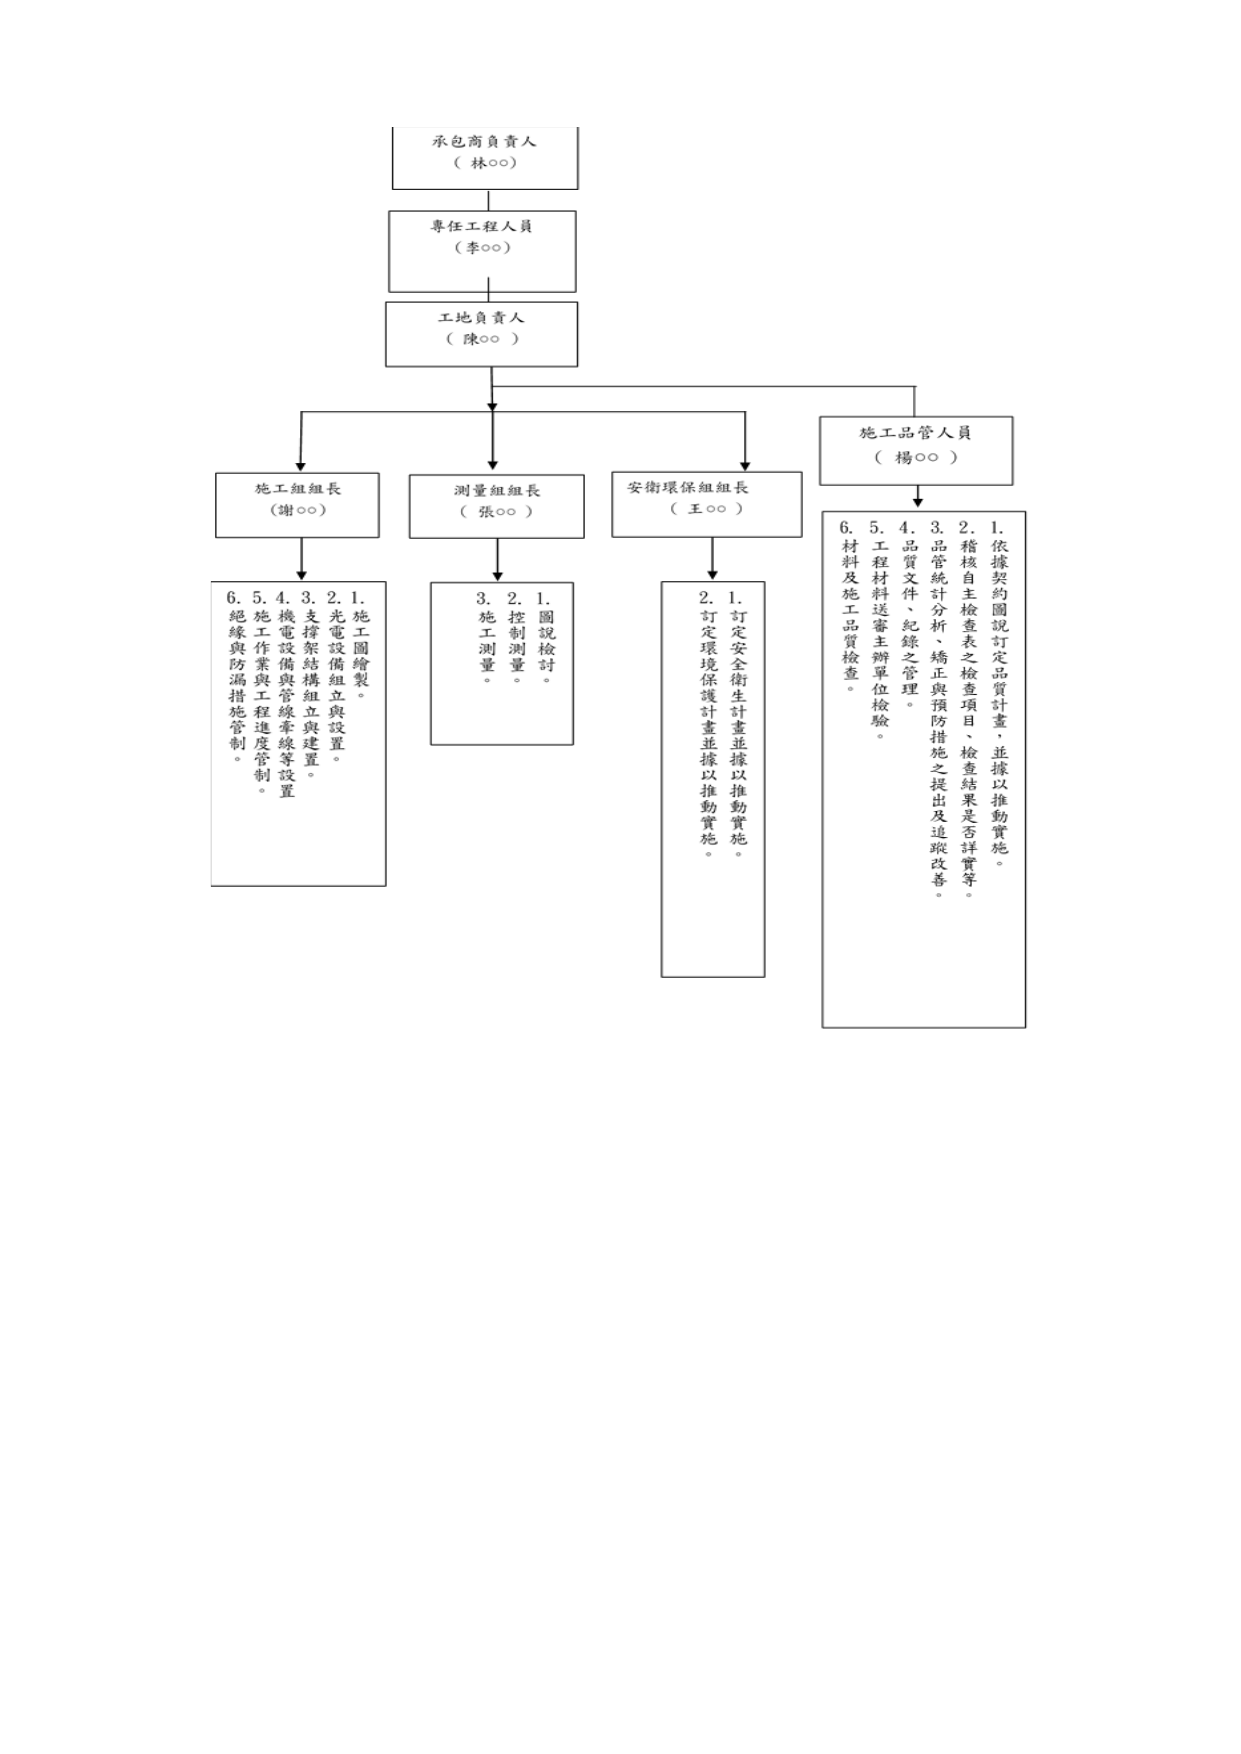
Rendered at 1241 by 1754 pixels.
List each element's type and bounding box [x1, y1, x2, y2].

picture [210, 127, 1028, 1030]
